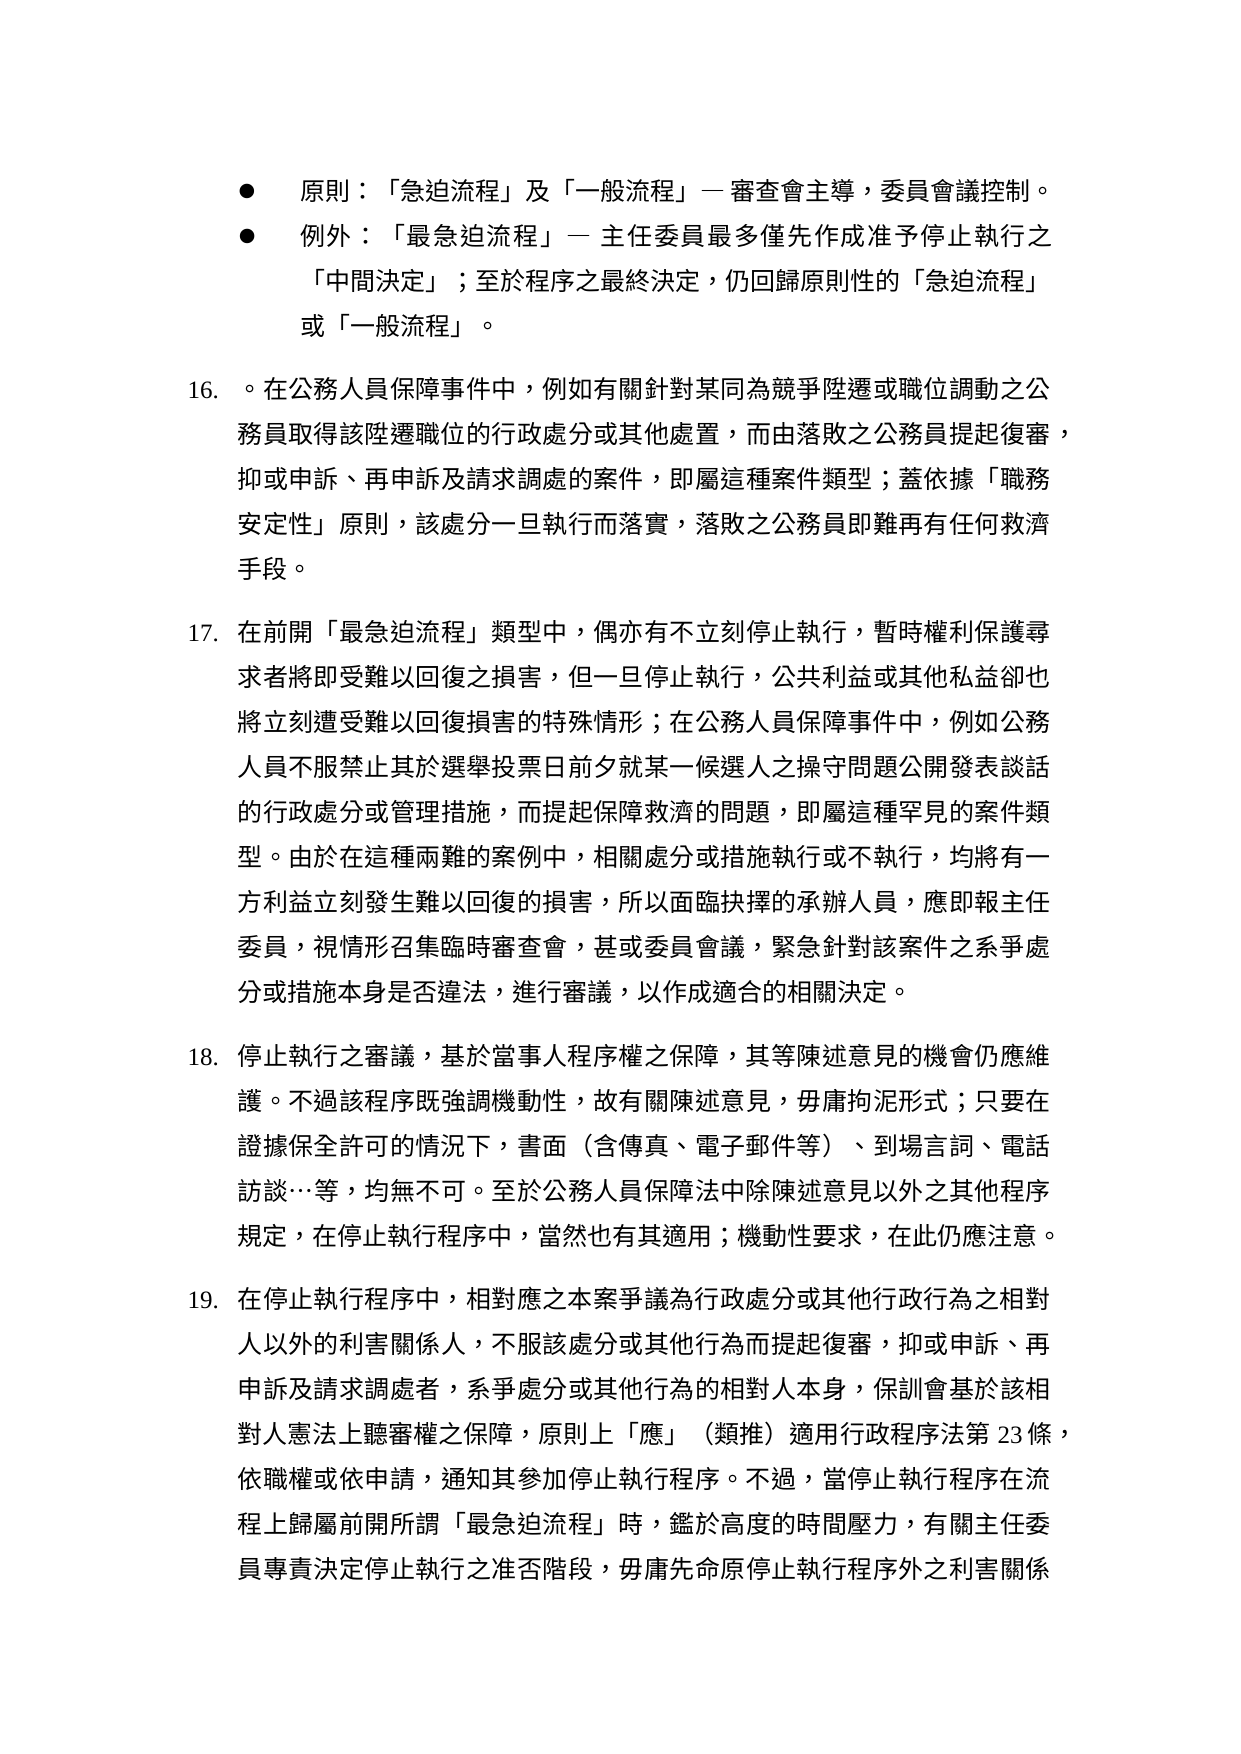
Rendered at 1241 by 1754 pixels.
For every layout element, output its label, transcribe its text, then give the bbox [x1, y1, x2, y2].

list 。在公務人員保障事件中，例如有關針對某同為競爭陞遷或職位調動之公務員取得該陞遷職位的行政處分或其他處置，而由落敗之公務員提起復審，抑或申訴、再申訴及請求調處的案件，即屬這種案件類型；蓋依據「職務安定性」原則，該處分一旦執行而落實，落敗之公務員即難再有任何救濟手段。 [187, 363, 1053, 580]
list 在前開「最急迫流程」類型中，偶亦有不立刻停止執行，暫時權利保護尋求者將即受難以回復之損害，但一旦停止執行，公共利益或其他私益卻也將立刻遭受難以回復損害的特殊情形；在公務人員保障事件中，例如公務人員不服禁止其於選舉投票日前夕就某一候選人之操守問題公開發表談話的行政處分或管理措施，而提起保障救濟的問題，即屬這種罕見的案件類型。由於在這種兩難的案例中，相關處分或措施執行或不執行，均將有一方利益立刻發生難以回復的損害，所以面臨抉擇的承辦人員，應即報主任委員，視情形召集臨時審查會，甚或委員會議，緊急針對該案件之系爭處分或措施本身是否違法，進行審議，以作成適合的相關決定。 [187, 606, 1053, 1003]
list 原則：「急迫流程」及「一般流程」— 審查會主導，委員會議控制。 [237, 164, 1053, 202]
list 停止執行之審議，基於當事人程序權之保障，其等陳述意見的機會仍應維護。不過該程序既強調機動性，故有關陳述意見，毋庸拘泥形式；只要在證據保全許可的情況下，書面（含傳真、電子郵件等）、到場言詞、電話訪談…等，均無不可。至於公務人員保障法中除陳述意見以外之其他程序規定，在停止執行程序中，當然也有其適用；機動性要求，在此仍應注意。 [187, 1029, 1053, 1247]
list 在停止執行程序中，相對應之本案爭議為行政處分或其他行政行為之相對人以外的利害關係人，不服該處分或其他行為而提起復審，抑或申訴、再申訴及請求調處者，系爭處分或其他行為的相對人本身，保訓會基於該相對人憲法上聽審權之保障，原則上「應」（類推）適用行政程序法第23條，依職權或依申請，通知其參加停止執行程序。不過，當停止執行程序在流程上歸屬前開所謂「最急迫流程」時，鑑於高度的時間壓力，有關主任委員專責決定停止執行之准否階段，毋庸先命原停止執行程序外之利害關係人參加程序；這個程序參加的步驟，僅應於主任委員作出准否停止執行之中間決定後，在審查會的決議過程中進行。 [187, 1273, 1053, 1580]
list 例外：「最急迫流程」— 主任委員最多僅先作成准予停止執行之「中間決定」；至於程序之最終決定，仍回歸原則性的「急迫流程」或「一般流程」。 [238, 209, 1053, 337]
